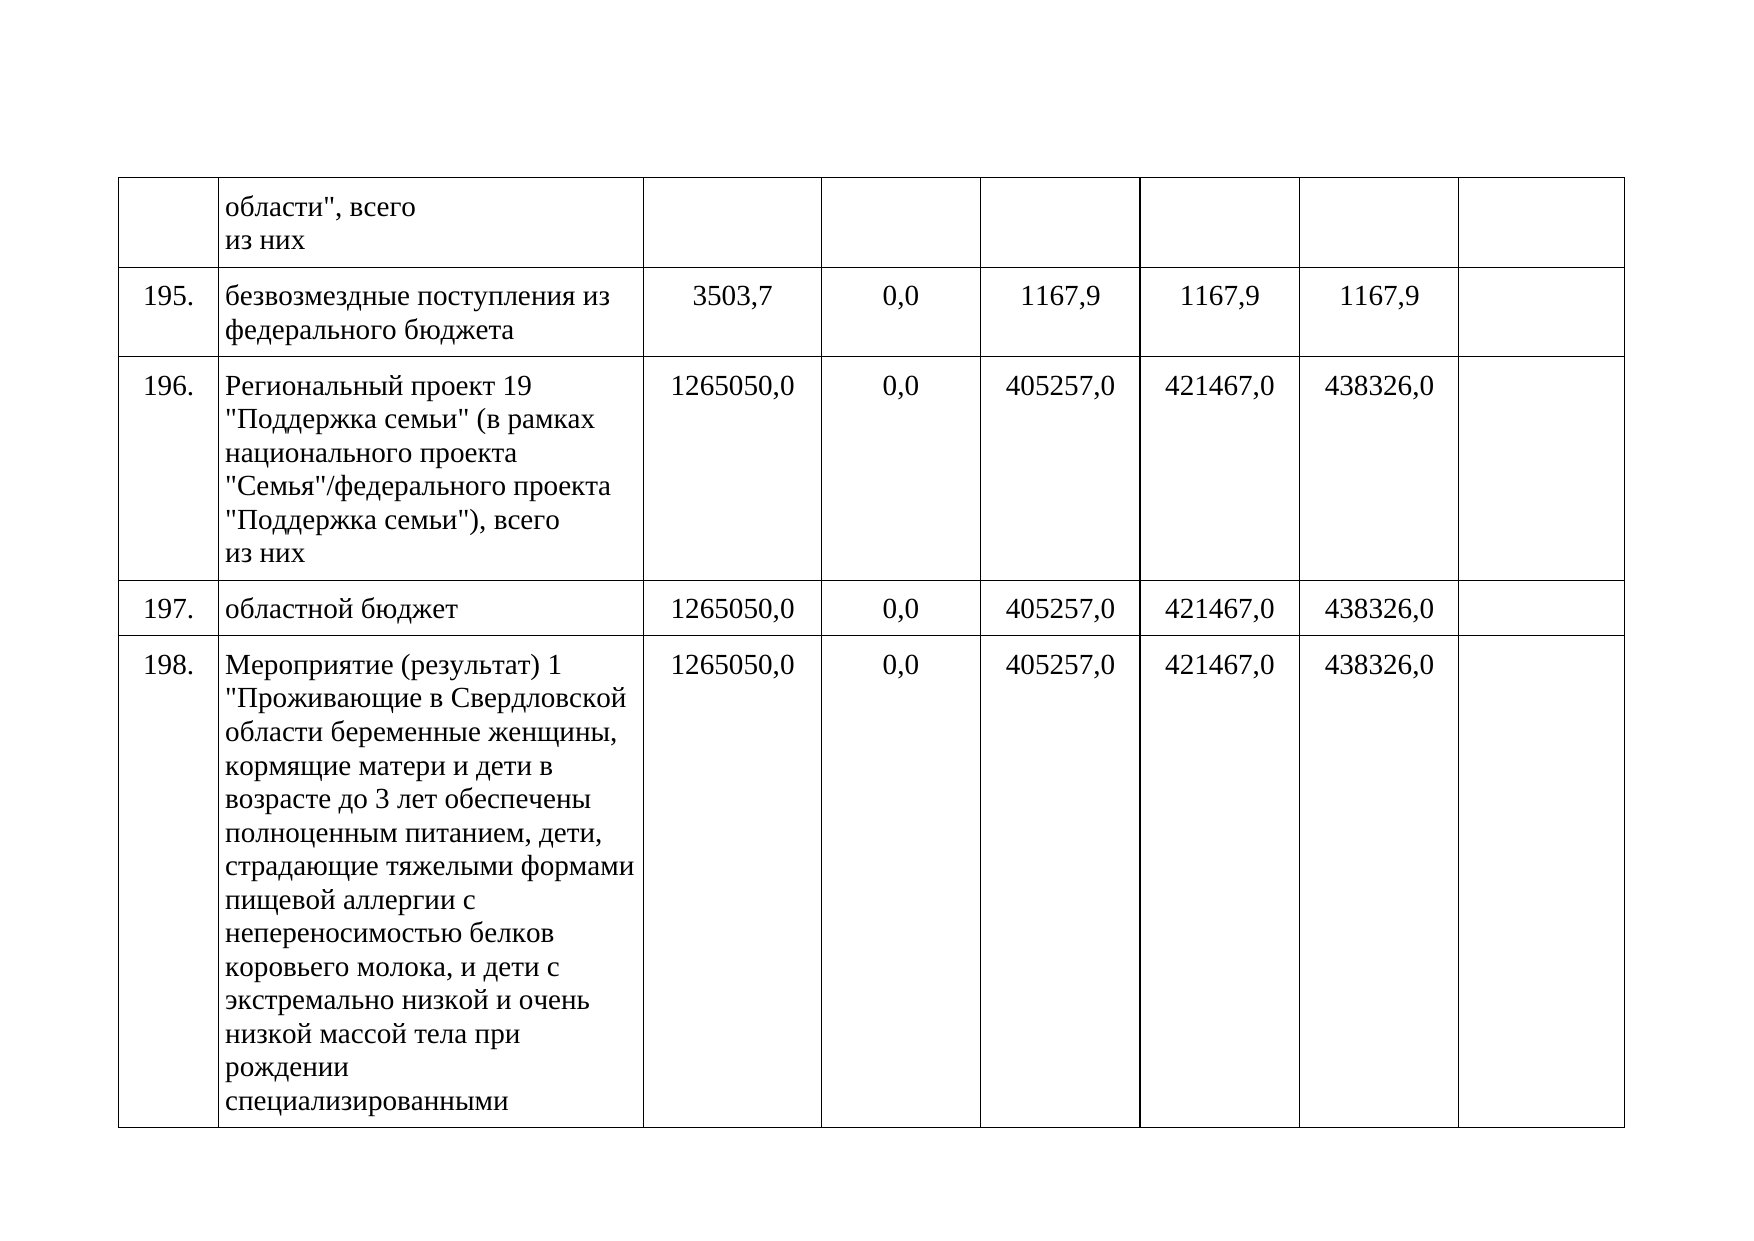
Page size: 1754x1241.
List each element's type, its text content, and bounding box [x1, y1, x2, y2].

table_cell 421467,0 [1141, 581, 1299, 635]
table_cell [644, 178, 821, 267]
table_cell 195. [119, 268, 218, 356]
table_cell [1459, 268, 1624, 356]
table_cell 438326,0 [1300, 636, 1458, 1127]
table_cell [1300, 178, 1458, 267]
table_cell 421467,0 [1141, 636, 1299, 1127]
table_cell 1265050,0 [644, 357, 821, 579]
table_cell областной бюджет [219, 581, 643, 635]
table_cell 405257,0 [981, 357, 1139, 579]
table_cell Региональный проект 19 "Поддержка семьи" (в рамках национального проекта "Семья"/федерального проекта "Поддержка семьи"), всего из них [219, 357, 643, 579]
table_cell 196. [119, 357, 218, 579]
table_cell 0,0 [822, 636, 980, 1127]
table_cell 0,0 [822, 357, 980, 579]
table_cell 405257,0 [981, 581, 1139, 635]
table_cell [1141, 178, 1299, 267]
table_cell [981, 178, 1139, 267]
table_cell 1167,9 [1300, 268, 1458, 356]
table_cell 1167,9 [1141, 268, 1299, 356]
table_cell 198. [119, 636, 218, 1127]
table_cell 405257,0 [981, 636, 1139, 1127]
table_cell 421467,0 [1141, 357, 1299, 579]
table_cell 438326,0 [1300, 357, 1458, 579]
table_cell [1459, 636, 1624, 1127]
table_cell 3503,7 [644, 268, 821, 356]
table_cell [1459, 178, 1624, 267]
table_cell 0,0 [822, 581, 980, 635]
table_cell [822, 178, 980, 267]
table_cell [1459, 581, 1624, 635]
table_cell [119, 178, 218, 267]
table_cell безвозмездные поступления из федерального бюджета [219, 268, 643, 356]
table_cell 197. [119, 581, 218, 635]
table_cell 0,0 [822, 268, 980, 356]
table_cell 1265050,0 [644, 636, 821, 1127]
table_cell 1167,9 [981, 268, 1139, 356]
table_cell 438326,0 [1300, 581, 1458, 635]
table_cell [1459, 357, 1624, 579]
table_cell области", всего из них [219, 178, 643, 267]
table_cell Мероприятие (результат) 1 "Проживающие в Свердловской области беременные женщины, кормящие матери и дети в возрасте до 3 лет обеспечены полноценным питанием, дети, страдающие тяжелыми формами пищевой аллергии с непереносимостью белков коровьего молока, и дети с экстремально низкой и очень низкой массой тела при рождении специализированными [219, 636, 643, 1127]
table_cell 1265050,0 [644, 581, 821, 635]
